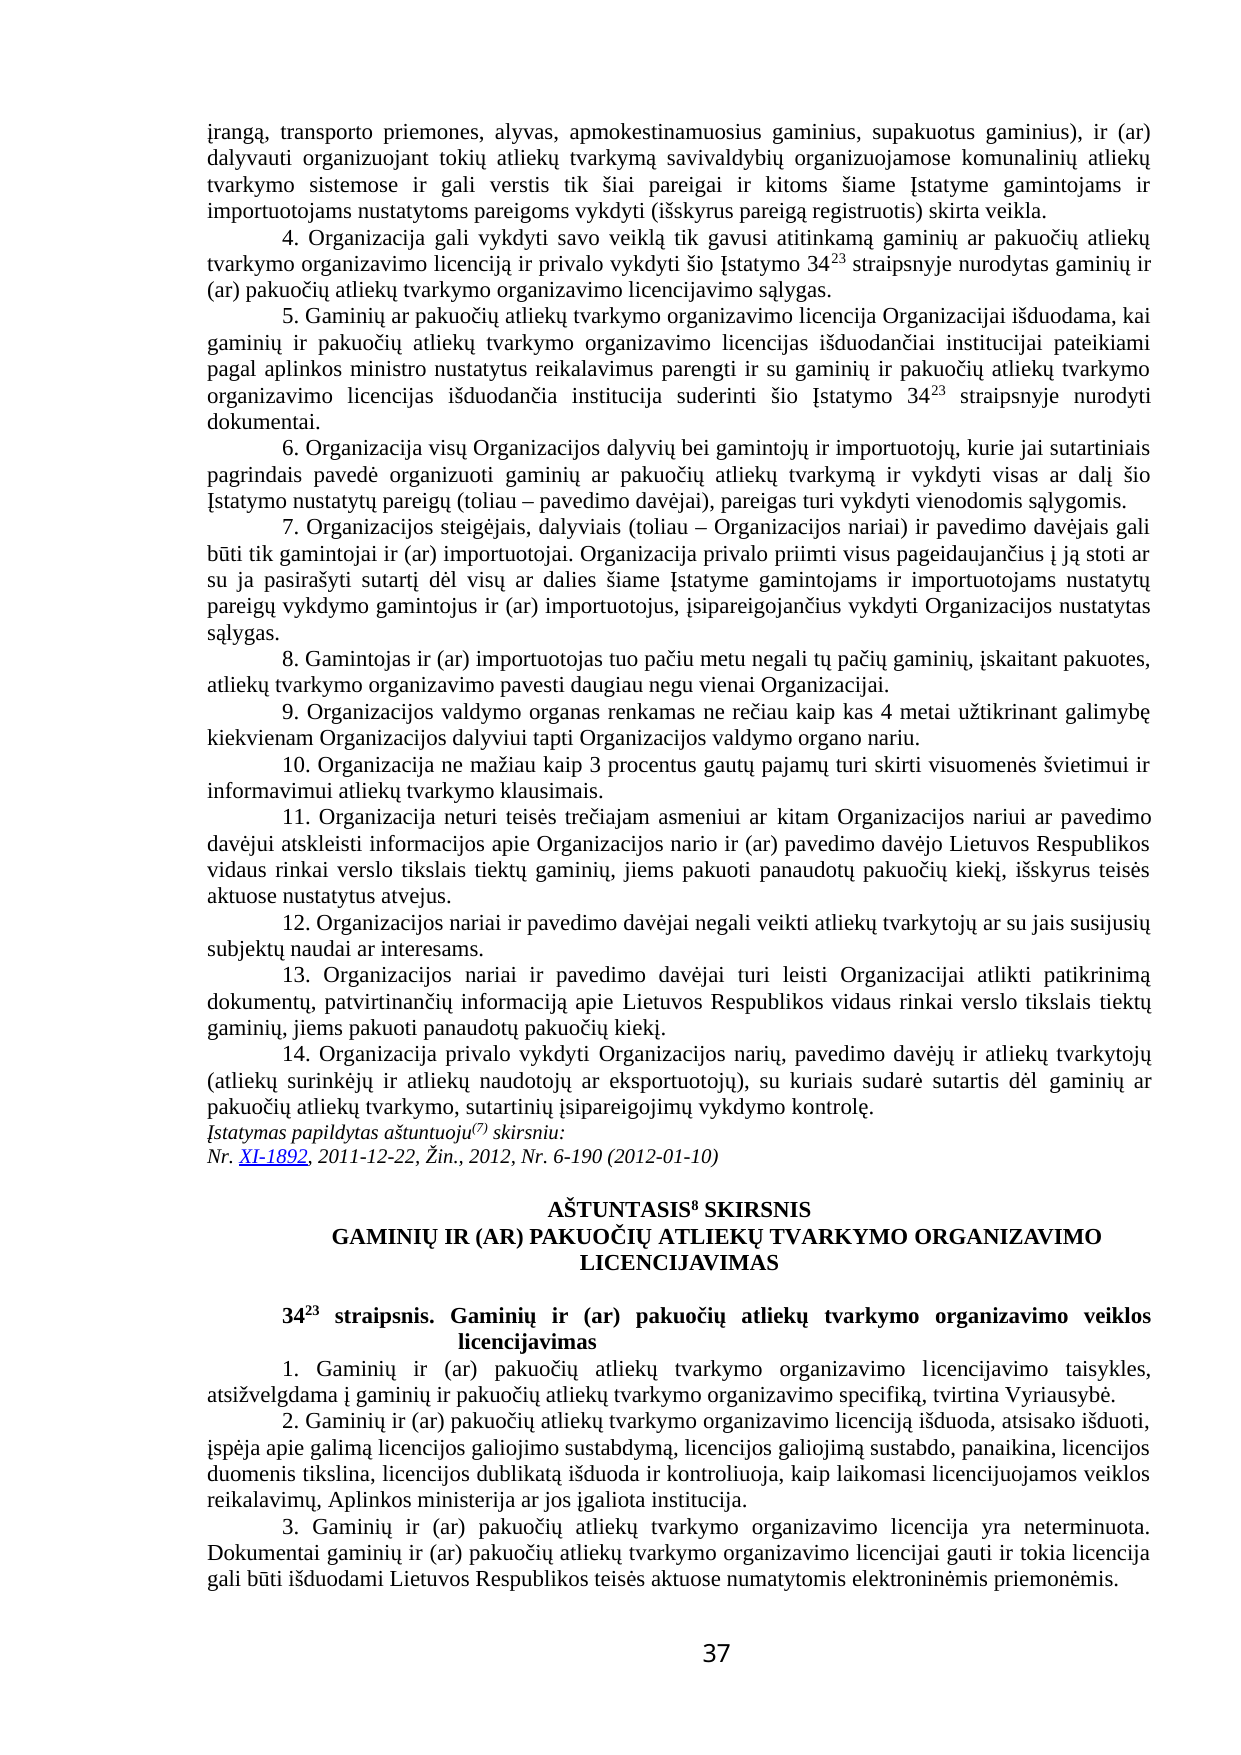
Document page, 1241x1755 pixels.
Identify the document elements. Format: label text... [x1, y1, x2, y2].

text 8. Gamintojas ir (ar) importuotojas tuo pačiu metu negali tų pačių gaminių, įskaitant pakuotes, atliekų tvarkymo organizavimo pavesti daugiau negu vienai Organizacijai. [207, 645, 1152, 698]
text 13. Organizacijos nariai ir pavedimo davėjai turi leisti Organizacijai atlikti patikrinimą dokumentų, patvirtinančių informaciją apie Lietuvos Respublikos vidaus rinkai verslo tikslais tiektų gaminių, jiems pakuoti panaudotų pakuočių kiekį. [207, 961, 1152, 1041]
text 14. Organizacija privalo vykdyti Organizacijos narių, pavedimo davėjų ir atliekų tvarkytojų (atliekų surinkėjų ir atliekų naudotojų ar eksportuotojų), su kuriais sudarė sutartis dėl gaminių ar pakuočių atliekų tvarkymo, sutartinių įsipareigojimų vykdymo kontrolę. [207, 1041, 1152, 1119]
text AŠTUNTASIS8 SKIRSNIS [207, 1196, 1152, 1223]
text 3423 straipsnis. Gaminių ir (ar) pakuočių atliekų tvarkymo organizavimo veiklos licencijavimas [282, 1302, 1152, 1354]
text gaminių ir (ar) Pakuočių ATLIEKŲ TVARKYMO organizavimo licencijavimas [207, 1223, 1152, 1276]
text 4. Organizacija gali vykdyti savo veiklą tik gavusi atitinkamą gaminių ar pakuočių atliekų tvarkymo organizavimo licenciją ir privalo vykdyti šio Įstatymo 3423 straipsnyje nurodytas gaminių ir (ar) pakuočių atliekų tvarkymo organizavimo licencijavimo sąlygas. [207, 223, 1152, 303]
text 2. Gaminių ir (ar) pakuočių atliekų tvarkymo organizavimo licenciją išduoda, atsisako išduoti, įspėja apie galimą licencijos galiojimo sustabdymą, licencijos galiojimą sustabdo, panaikina, licencijos duomenis tikslina, licencijos dublikatą išduoda ir kontroliuoja, kaip laikomasi licencijuojamos veiklos reikalavimų, Aplinkos ministerija ar jos įgaliota institucija. [207, 1407, 1152, 1513]
text 7. Organizacijos steigėjais, dalyviais (toliau – Organizacijos nariai) ir pavedimo davėjais gali būti tik gamintojai ir (ar) importuotojai. Organizacija privalo priimti visus pageidaujančius į ją stoti ar su ja pasirašyti sutartį dėl visų ar dalies šiame Įstatyme gamintojams ir importuotojams nustatytų pareigų vykdymo gamintojus ir (ar) importuotojus, įsipareigojančius vykdyti Organizacijos nustatytas sąlygas. [207, 513, 1152, 645]
text 11. Organizacija neturi teisės trečiajam asmeniui ar kitam Organizacijos nariui ar pavedimo davėjui atskleisti informacijos apie Organizacijos nario ir (ar) pavedimo davėjo Lietuvos Respublikos vidaus rinkai verslo tikslais tiektų gaminių, jiems pakuoti panaudotų pakuočių kiekį, išskyrus teisės aktuose nustatytus atvejus. [207, 803, 1152, 909]
text 3. Gaminių ir (ar) pakuočių atliekų tvarkymo organizavimo licencija yra neterminuota. Dokumentai gaminių ir (ar) pakuočių atliekų tvarkymo organizavimo licencijai gauti ir tokia licencija gali būti išduodami Lietuvos Respublikos teisės aktuose numatytomis elektroninėmis priemonėmis. [207, 1513, 1152, 1592]
text 10. Organizacija ne mažiau kaip 3 procentus gautų pajamų turi skirti visuomenės švietimui ir informavimui atliekų tvarkymo klausimais. [207, 751, 1152, 803]
text 9. Organizacijos valdymo organas renkamas ne rečiau kaip kas 4 metai užtikrinant galimybę kiekvienam Organizacijos dalyviui tapti Organizacijos valdymo organo nariu. [207, 698, 1152, 751]
text 5. Gaminių ar pakuočių atliekų tvarkymo organizavimo licencija Organizacijai išduodama, kai gaminių ir pakuočių atliekų tvarkymo organizavimo licencijas išduodančiai institucijai pateikiami pagal aplinkos ministro nustatytus reikalavimus parengti ir su gaminių ir pakuočių atliekų tvarkymo organizavimo licencijas išduodančia institucija suderinti šio Įstatymo 3423 straipsnyje nurodyti dokumentai. [207, 303, 1152, 434]
text 12. Organizacijos nariai ir pavedimo davėjai negali veikti atliekų tvarkytojų ar su jais susijusių subjektų naudai ar interesams. [207, 909, 1152, 961]
text Įstatymas papildytas aštuntuoju(7) skirsniu: [207, 1119, 1152, 1144]
text Nr. XI-1892, 2011-12-22, Žin., 2012, Nr. 6-190 (2012-01-10) [207, 1144, 1152, 1168]
text įrangą, transporto priemones, alyvas, apmokestinamuosius gaminius, supakuotus gaminius), ir (ar) dalyvauti organizuojant tokių atliekų tvarkymą savivaldybių organizuojamose komunalinių atliekų tvarkymo sistemose ir gali verstis tik šiai pareigai ir kitoms šiame Įstatyme gamintojams ir importuotojams nustatytoms pareigoms vykdyti (išskyrus pareigą registruotis) skirta veikla. [207, 118, 1152, 223]
text 6. Organizacija visų Organizacijos dalyvių bei gamintojų ir importuotojų, kurie jai sutartiniais pagrindais pavedė organizuoti gaminių ar pakuočių atliekų tvarkymą ir vykdyti visas ar dalį šio Įstatymo nustatytų pareigų (toliau – pavedimo davėjai), pareigas turi vykdyti vienodomis sąlygomis. [207, 434, 1152, 513]
text 1. Gaminių ir (ar) pakuočių atliekų tvarkymo organizavimo licencijavimo taisykles, atsižvelgdama į gaminių ir pakuočių atliekų tvarkymo organizavimo specifiką, tvirtina Vyriausybė. [207, 1354, 1152, 1407]
